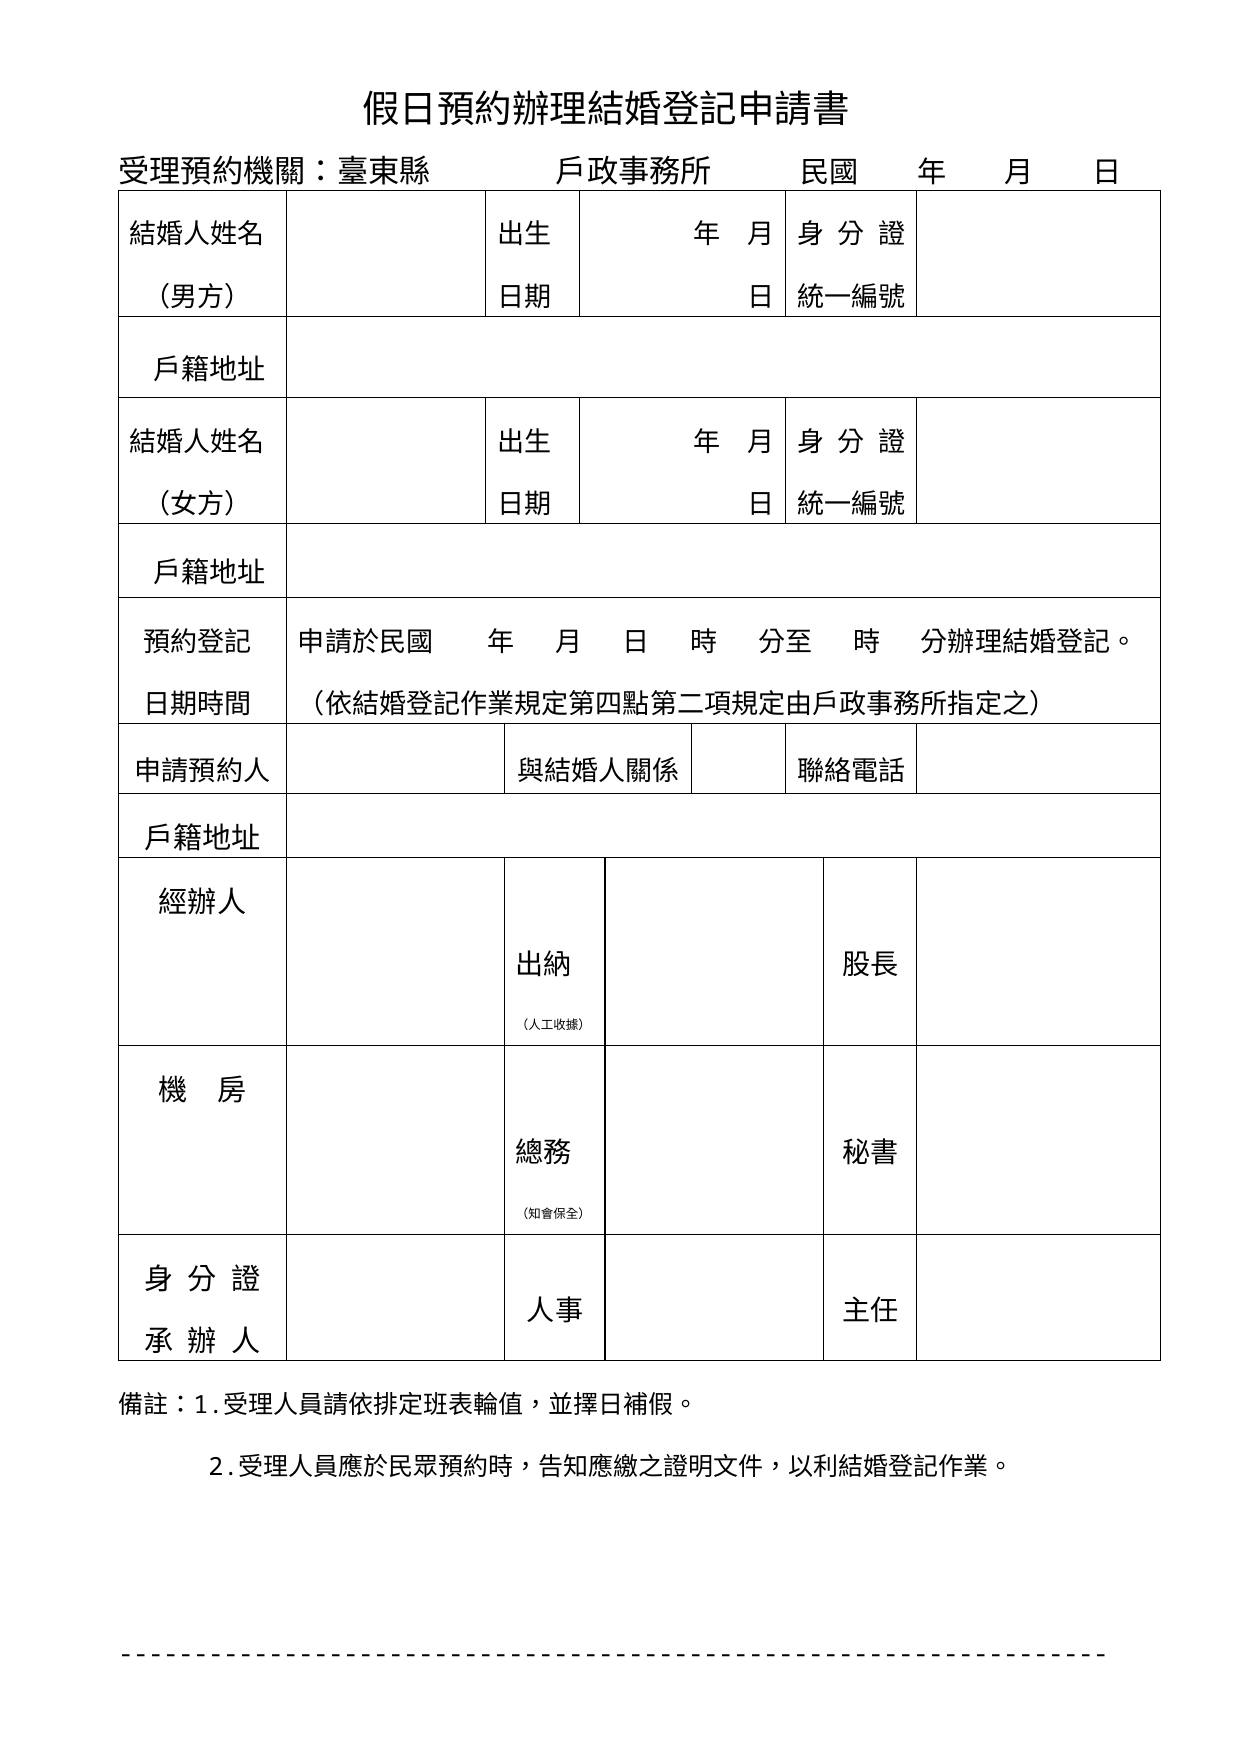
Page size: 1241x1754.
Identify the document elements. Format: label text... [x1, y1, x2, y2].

table_header [917, 191, 1160, 316]
text 備註：1.受理人員請依排定班表輪值，並擇日補假。 [118, 1361, 1122, 1423]
text 受理預約機關：臺東縣 戶政事務所 民國 年 月 日 [118, 127, 1122, 189]
table_cell [287, 1046, 504, 1234]
table_header 身 分 證 統一編號 [786, 191, 916, 316]
table_cell [287, 794, 1160, 857]
table_cell [287, 524, 1160, 597]
text 2.受理人員應於民眾預約時，告知應繳之證明文件，以利結婚登記作業。 [118, 1423, 1122, 1486]
table_header [287, 191, 485, 316]
table_cell [606, 1046, 823, 1234]
table_cell 與結婚人關係 [505, 724, 691, 793]
table_cell 申請預約人 [119, 724, 286, 793]
table_header 年 月 日 [580, 191, 785, 316]
table_cell 股長 [824, 858, 916, 1045]
table_cell 結婚人姓名 （女方） [119, 398, 286, 523]
table_cell [287, 858, 504, 1045]
table_cell 身 分 證 承 辦 人 [119, 1235, 286, 1360]
table_cell 聯絡電話 [786, 724, 916, 793]
table_cell [606, 1235, 823, 1360]
table_cell [917, 398, 1160, 523]
table_cell 機 房 [119, 1046, 286, 1234]
table_cell [917, 1235, 1160, 1360]
table_cell 戶籍地址 [119, 317, 286, 397]
table_cell 戶籍地址 [119, 524, 286, 597]
table_cell [287, 724, 504, 793]
table_cell 出生 日期 [486, 398, 579, 523]
table_cell [692, 724, 785, 793]
table_cell 人事 [505, 1235, 604, 1360]
table_cell [917, 858, 1160, 1045]
table_header 出生 日期 [486, 191, 579, 316]
table_cell 出納 （人工收據） [505, 858, 604, 1045]
text 假日預約辦理結婚登記申請書 [118, 64, 1122, 127]
table_cell 戶籍地址 [119, 794, 286, 857]
table_cell 經辦人 [119, 858, 286, 1045]
table_cell [917, 1046, 1160, 1234]
table_cell [917, 724, 1160, 793]
table_cell [287, 317, 1160, 397]
table_header 結婚人姓名 （男方） [119, 191, 286, 316]
text -------------------------------------------------------------------------------- [118, 1611, 1122, 1673]
table_cell 秘書 [824, 1046, 916, 1234]
table_cell 預約登記 日期時間 [119, 598, 286, 723]
table_cell [287, 398, 485, 523]
table_cell 申請於民國 年 月 日 時 分至 時 分辦理結婚登記。 （依結婚登記作業規定第四點第二項規定由戶政事務所指定之） [287, 598, 1160, 723]
table_cell 總務 （知會保全） [505, 1046, 604, 1234]
table_cell 年 月 日 [580, 398, 785, 523]
table_cell [287, 1235, 504, 1360]
table_cell [606, 858, 823, 1045]
table_cell 主任 [824, 1235, 916, 1360]
table_cell 身 分 證 統一編號 [786, 398, 916, 523]
